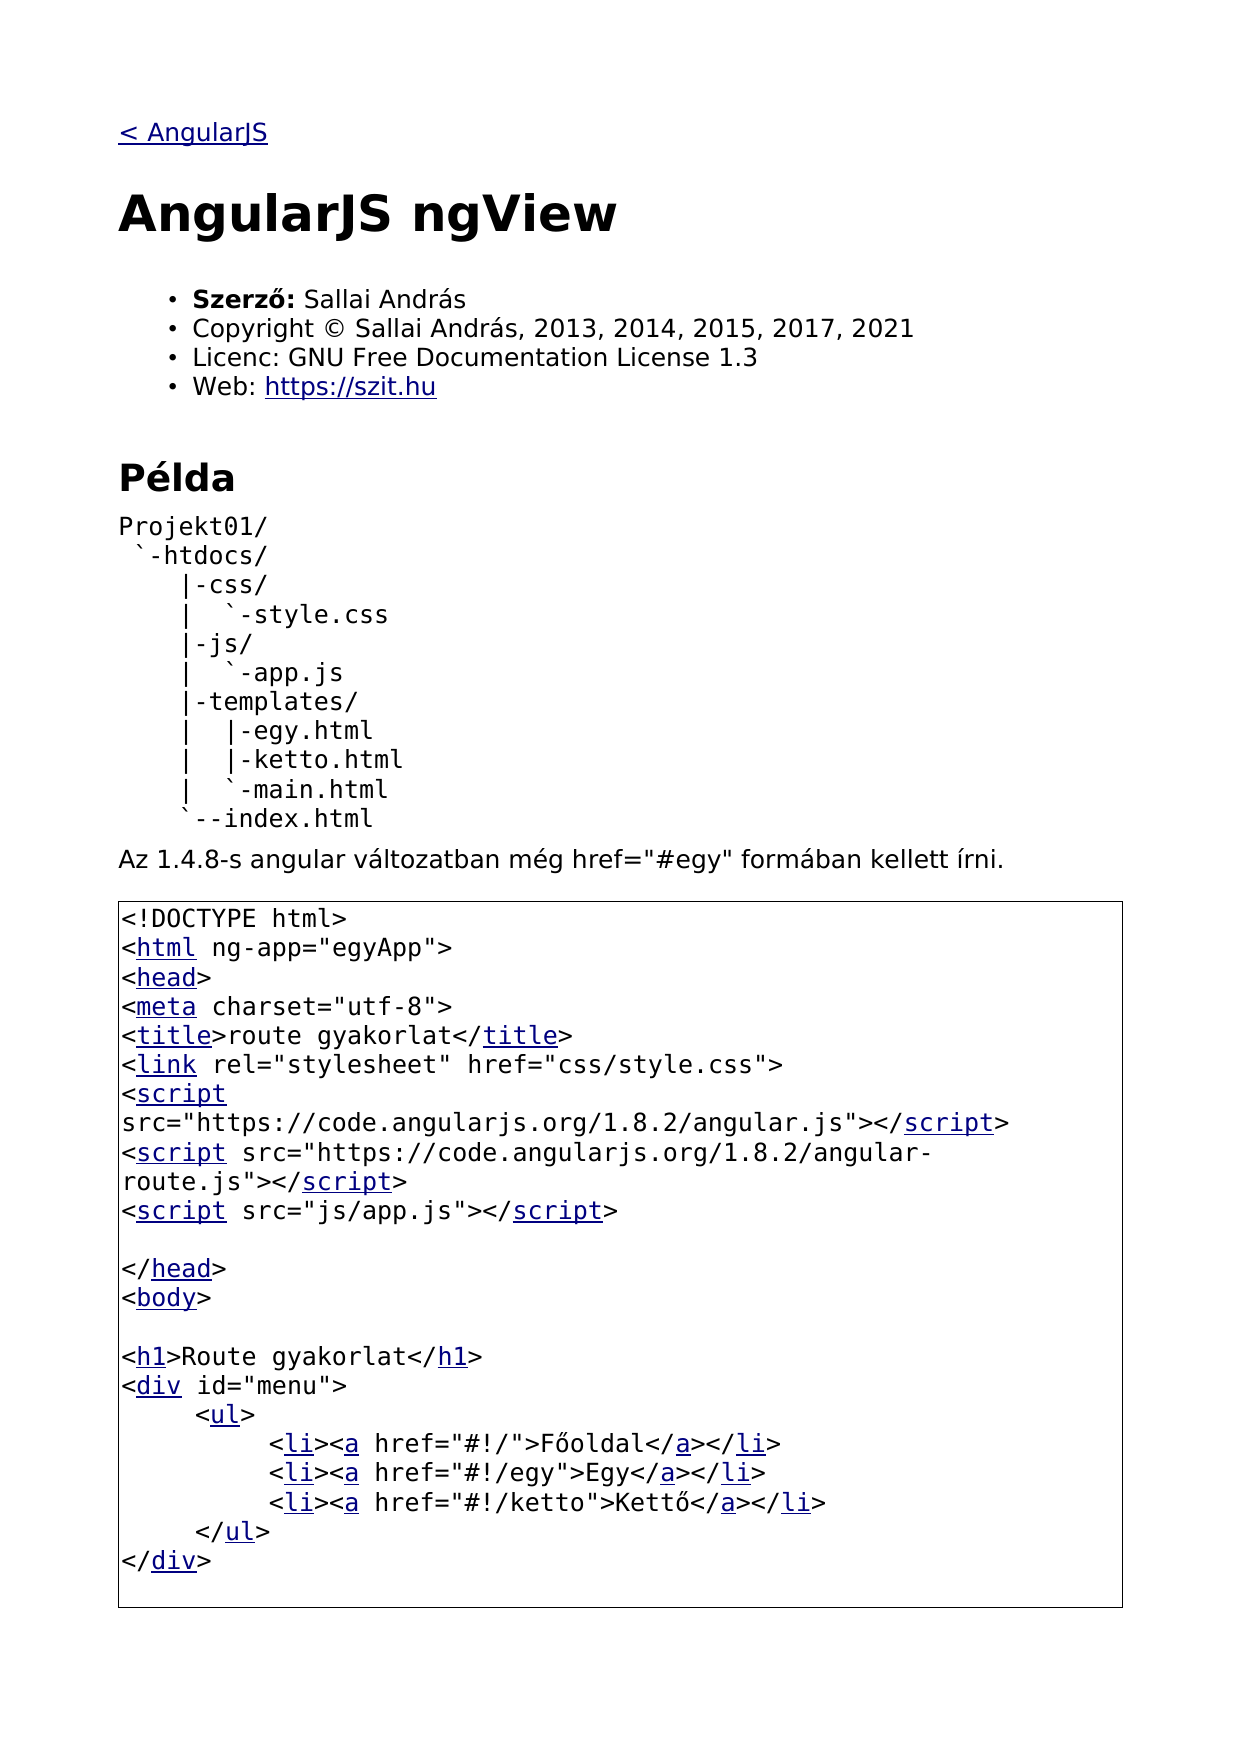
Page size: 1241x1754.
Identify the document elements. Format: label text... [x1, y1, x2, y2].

table_header <!DOCTYPE html> <html ng-app="egyApp"> <head> <meta charset="utf-8"> <title>route gyakorlat</title> <link rel="stylesheet" href="css/style.css"> <script src="https://code.angularjs.org/1.8.2/angular.js"></script> <script src="https://code.angularjs.org/1.8.2/angular-route.js"></script> <script src="js/app.js"></script> </head> <body> <h1>Route gyakorlat</h1> <div id="menu"> <ul> <li><a href="#!/">Főoldal</a></li> <li><a href="#!/egy">Egy</a></li> <li><a href="#!/ketto">Kettő</a></li> </ul> </div> [119, 902, 1122, 1607]
list Copyright © Sallai András, 2013, 2014, 2015, 2017, 2021 [177, 314, 1122, 343]
text < AngularJS [118, 118, 1122, 147]
text Projekt01/ `-htdocs/ |-css/ | `-style.css |-js/ | `-app.js |-templates/ | |-egy.html | |-ketto.html | `-main.html `--index.html [118, 512, 1122, 833]
list Web: https://szit.hu [177, 372, 1122, 402]
subtitle AngularJS ngView [118, 185, 1122, 243]
text Az 1.4.8-s angular változatban még href="#egy" formában kellett írni. [118, 845, 1122, 874]
list Licenc: GNU Free Documentation License 1.3 [177, 343, 1122, 372]
list Szerző: Sallai András [177, 285, 1122, 314]
subtitle Példa [118, 456, 1122, 500]
